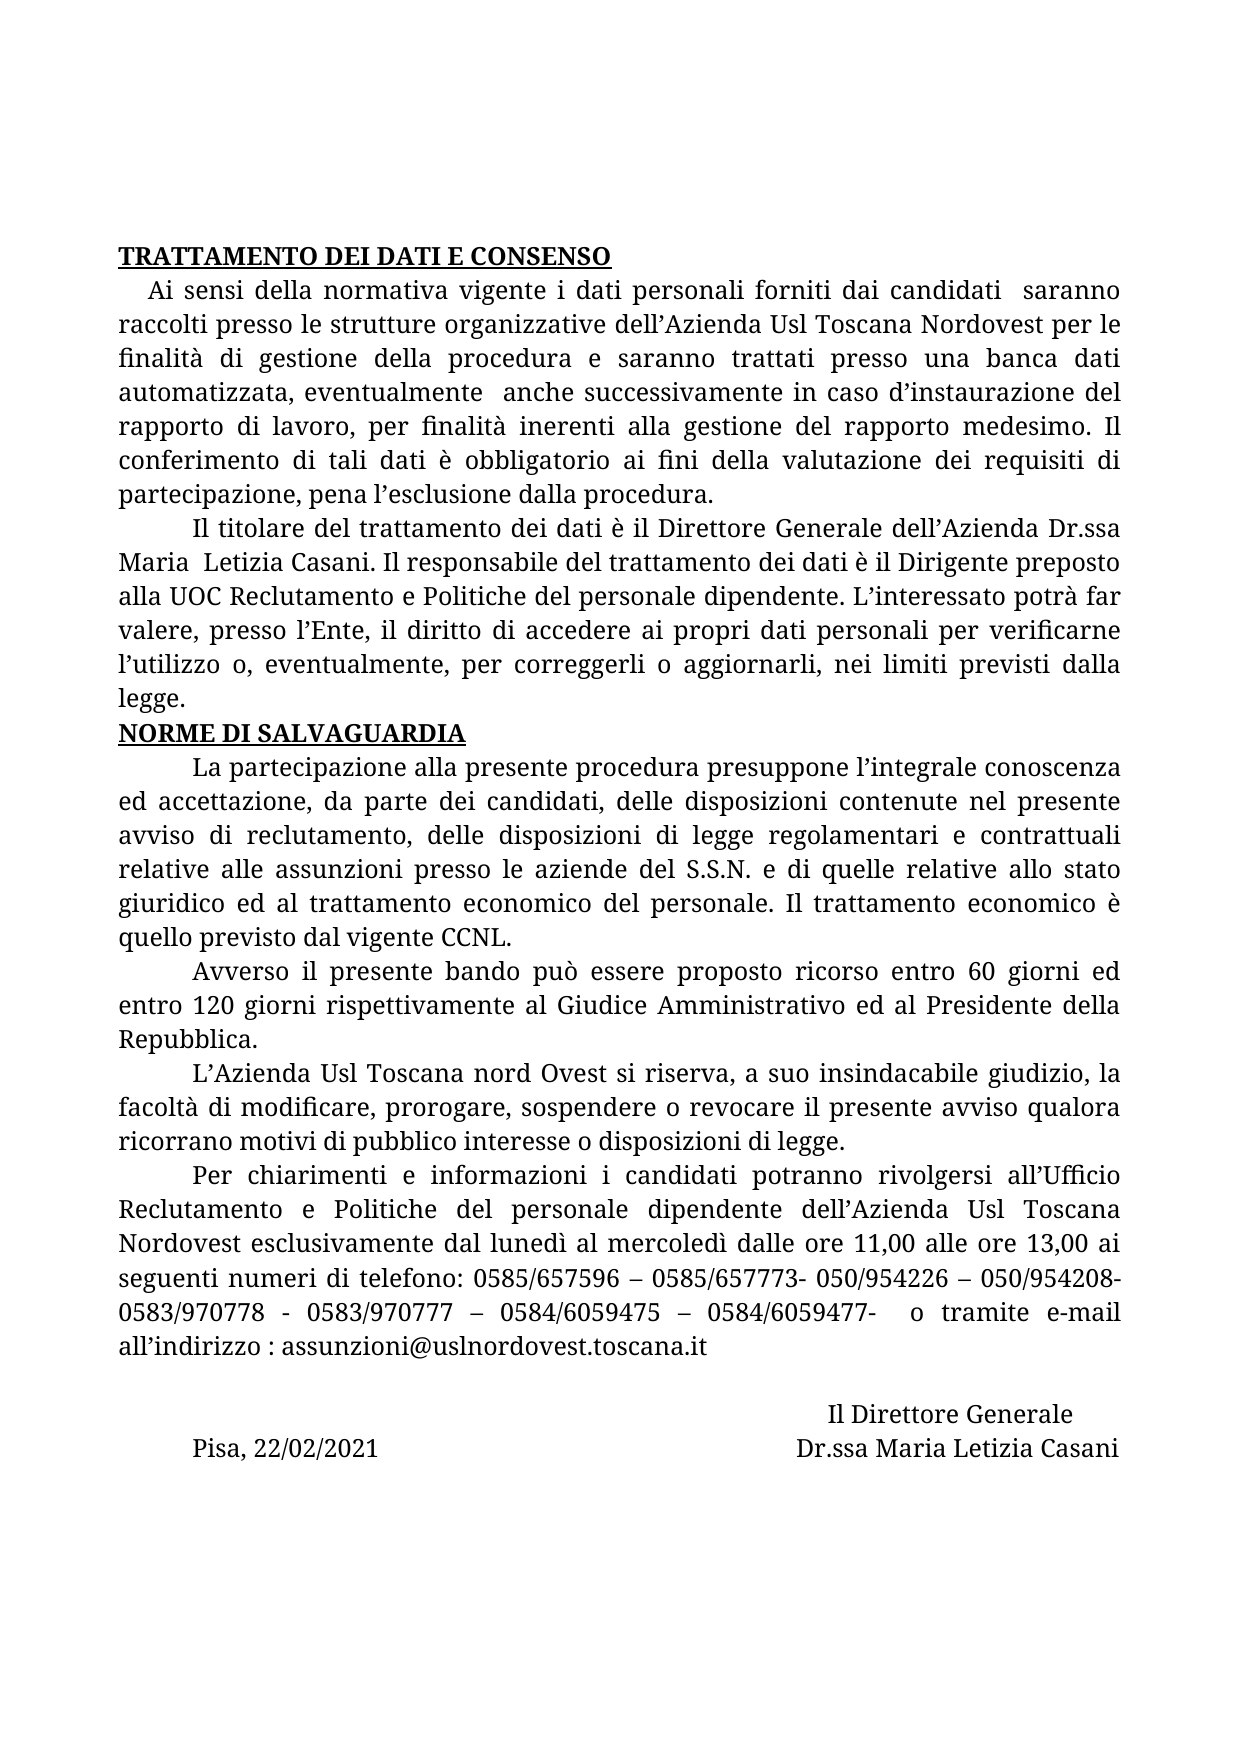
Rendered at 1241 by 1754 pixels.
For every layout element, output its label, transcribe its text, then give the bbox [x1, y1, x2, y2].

text NORME DI SALVAGUARDIA [118, 715, 1122, 749]
text Avverso il presente bando può essere proposto ricorso entro 60 giorni ed entro 120 giorni rispettivamente al Giudice Amministrativo ed al Presidente della Repubblica. [118, 954, 1122, 1056]
text TRATTAMENTO DEI DATI E CONSENSO [118, 238, 1122, 272]
text Pisa, 22/02/2021 Dr.ssa Maria Letizia Casani [118, 1431, 1122, 1464]
text Il Direttore Generale [662, 1396, 1122, 1431]
text Ai sensi della normativa vigente i dati personali forniti dai candidati saranno raccolti presso le strutture organizzative dell’Azienda Usl Toscana Nordovest per le finalità di gestione della procedura e saranno trattati presso una banca dati automatizzata, eventualmente anche successivamente in caso d’instaurazione del rapporto di lavoro, per finalità inerenti alla gestione del rapporto medesimo. Il conferimento di tali dati è obbligatorio ai fini della valutazione dei requisiti di partecipazione, pena l’esclusione dalla procedura. [118, 272, 1122, 511]
text L’Azienda Usl Toscana nord Ovest si riserva, a suo insindacabile giudizio, la facoltà di modificare, prorogare, sospendere o revocare il presente avviso qualora ricorrano motivi di pubblico interesse o disposizioni di legge. [118, 1056, 1122, 1158]
text Per chiarimenti e informazioni i candidati potranno rivolgersi all’Ufficio Reclutamento e Politiche del personale dipendente dell’Azienda Usl Toscana Nordovest esclusivamente dal lunedì al mercoledì dalle ore 11,00 alle ore 13,00 ai seguenti numeri di telefono: 0585/657596 – 0585/657773- 050/954226 – 050/954208- 0583/970778 - 0583/970777 – 0584/6059475 – 0584/6059477- o tramite e-mail all’indirizzo : assunzioni@uslnordovest.toscana.it [118, 1158, 1122, 1362]
text Il titolare del trattamento dei dati è il Direttore Generale dell’Azienda Dr.ssa Maria Letizia Casani. Il responsabile del trattamento dei dati è il Dirigente preposto alla UOC Reclutamento e Politiche del personale dipendente. L’interessato potrà far valere, presso l’Ente, il diritto di accedere ai propri dati personali per verificarne l’utilizzo o, eventualmente, per correggerli o aggiornarli, nei limiti previsti dalla legge. [118, 511, 1122, 715]
text La partecipazione alla presente procedura presuppone l’integrale conoscenza ed accettazione, da parte dei candidati, delle disposizioni contenute nel presente avviso di reclutamento, delle disposizioni di legge regolamentari e contrattuali relative alle assunzioni presso le aziende del S.S.N. e di quelle relative allo stato giuridico ed al trattamento economico del personale. Il trattamento economico è quello previsto dal vigente CCNL. [118, 749, 1122, 954]
